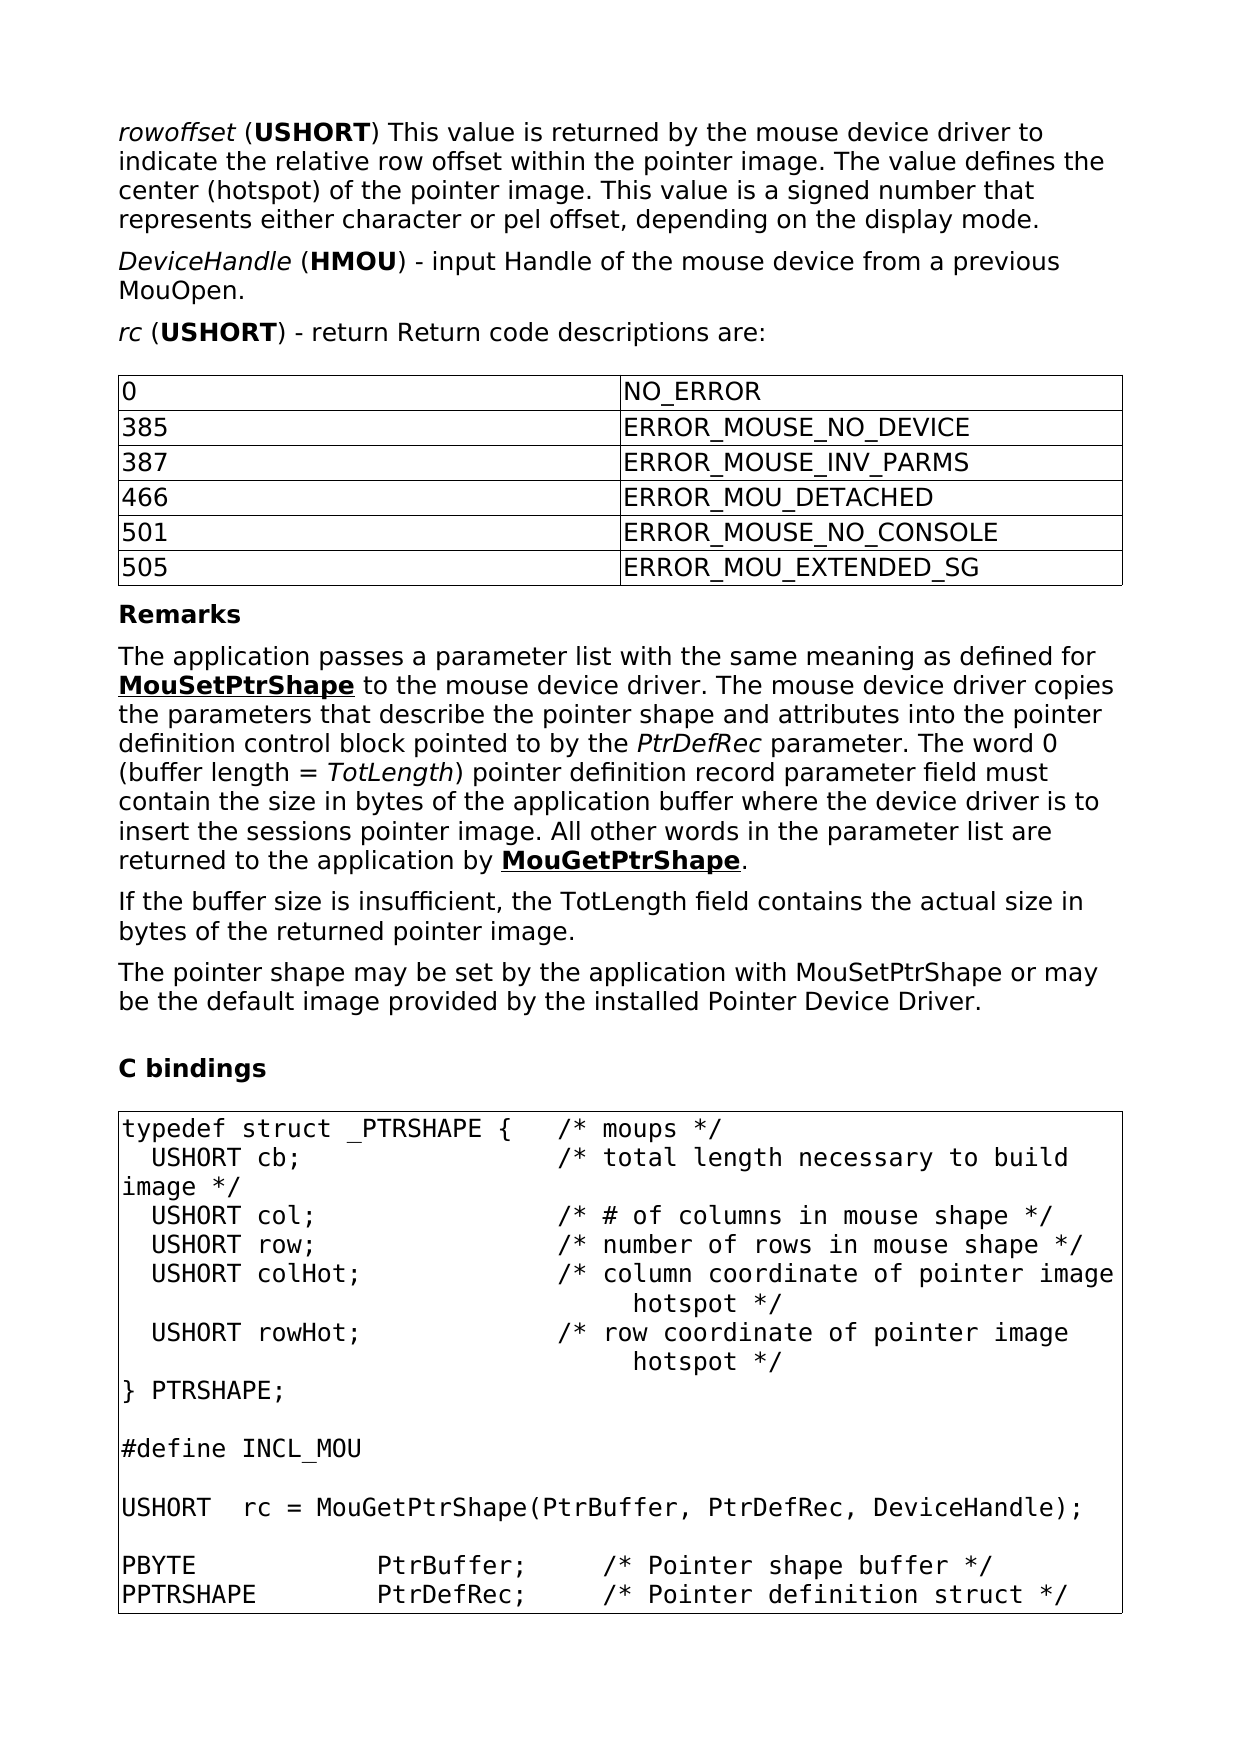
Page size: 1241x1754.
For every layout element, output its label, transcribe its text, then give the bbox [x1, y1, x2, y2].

text rc (USHORT) - return Return code descriptions are: [118, 318, 1122, 347]
table_cell 385 [119, 411, 620, 445]
table_cell 501 [119, 516, 620, 550]
subtitle C bindings [118, 1054, 1122, 1083]
table_cell ERROR_MOUSE_NO_CONSOLE [621, 516, 1122, 550]
table_cell ERROR_MOU_EXTENDED_SG [621, 551, 1122, 585]
table_header typedef struct _PTRSHAPE { /* moups */ USHORT cb; /* total length necessary to build image */ USHORT col; /* # of columns in mouse shape */ USHORT row; /* number of rows in mouse shape */ USHORT colHot; /* column coordinate of pointer image hotspot */ USHORT rowHot; /* row coordinate of pointer image hotspot */ } PTRSHAPE; #define INCL_MOU USHORT rc = MouGetPtrShape(PtrBuffer, PtrDefRec, DeviceHandle); PBYTE PtrBuffer; /* Pointer shape buffer */ PPTRSHAPE PtrDefRec; /* Pointer definition struct */ [119, 1112, 1122, 1612]
table_header 0 [119, 376, 620, 410]
text DeviceHandle (HMOU) - input Handle of the mouse device from a previous MouOpen. [118, 247, 1122, 306]
table_cell ERROR_MOUSE_NO_DEVICE [621, 411, 1122, 445]
table_cell 466 [119, 481, 620, 515]
text Remarks [118, 600, 1122, 629]
table_cell ERROR_MOUSE_INV_PARMS [621, 446, 1122, 480]
table_cell 387 [119, 446, 620, 480]
text If the buffer size is insufficient, the TotLength field contains the actual size in bytes of the returned pointer image. [118, 888, 1122, 946]
text The application passes a parameter list with the same meaning as defined for MouSetPtrShape to the mouse device driver. The mouse device driver copies the parameters that describe the pointer shape and attributes into the pointer definition control block pointed to by the PtrDefRec parameter. The word 0 (buffer length = TotLength) pointer definition record parameter field must contain the size in bytes of the application buffer where the device driver is to insert the sessions pointer image. All other words in the parameter list are returned to the application by MouGetPtrShape. [118, 642, 1122, 875]
table_header NO_ERROR [621, 376, 1122, 410]
text The pointer shape may be set by the application with MouSetPtrShape or may be the default image provided by the installed Pointer Device Driver. [118, 958, 1122, 1017]
table_cell 505 [119, 551, 620, 585]
table_cell ERROR_MOU_DETACHED [621, 481, 1122, 515]
text rowoffset (USHORT) This value is returned by the mouse device driver to indicate the relative row offset within the pointer image. The value defines the center (hotspot) of the pointer image. This value is a signed number that represents either character or pel offset, depending on the display mode. [118, 118, 1122, 235]
